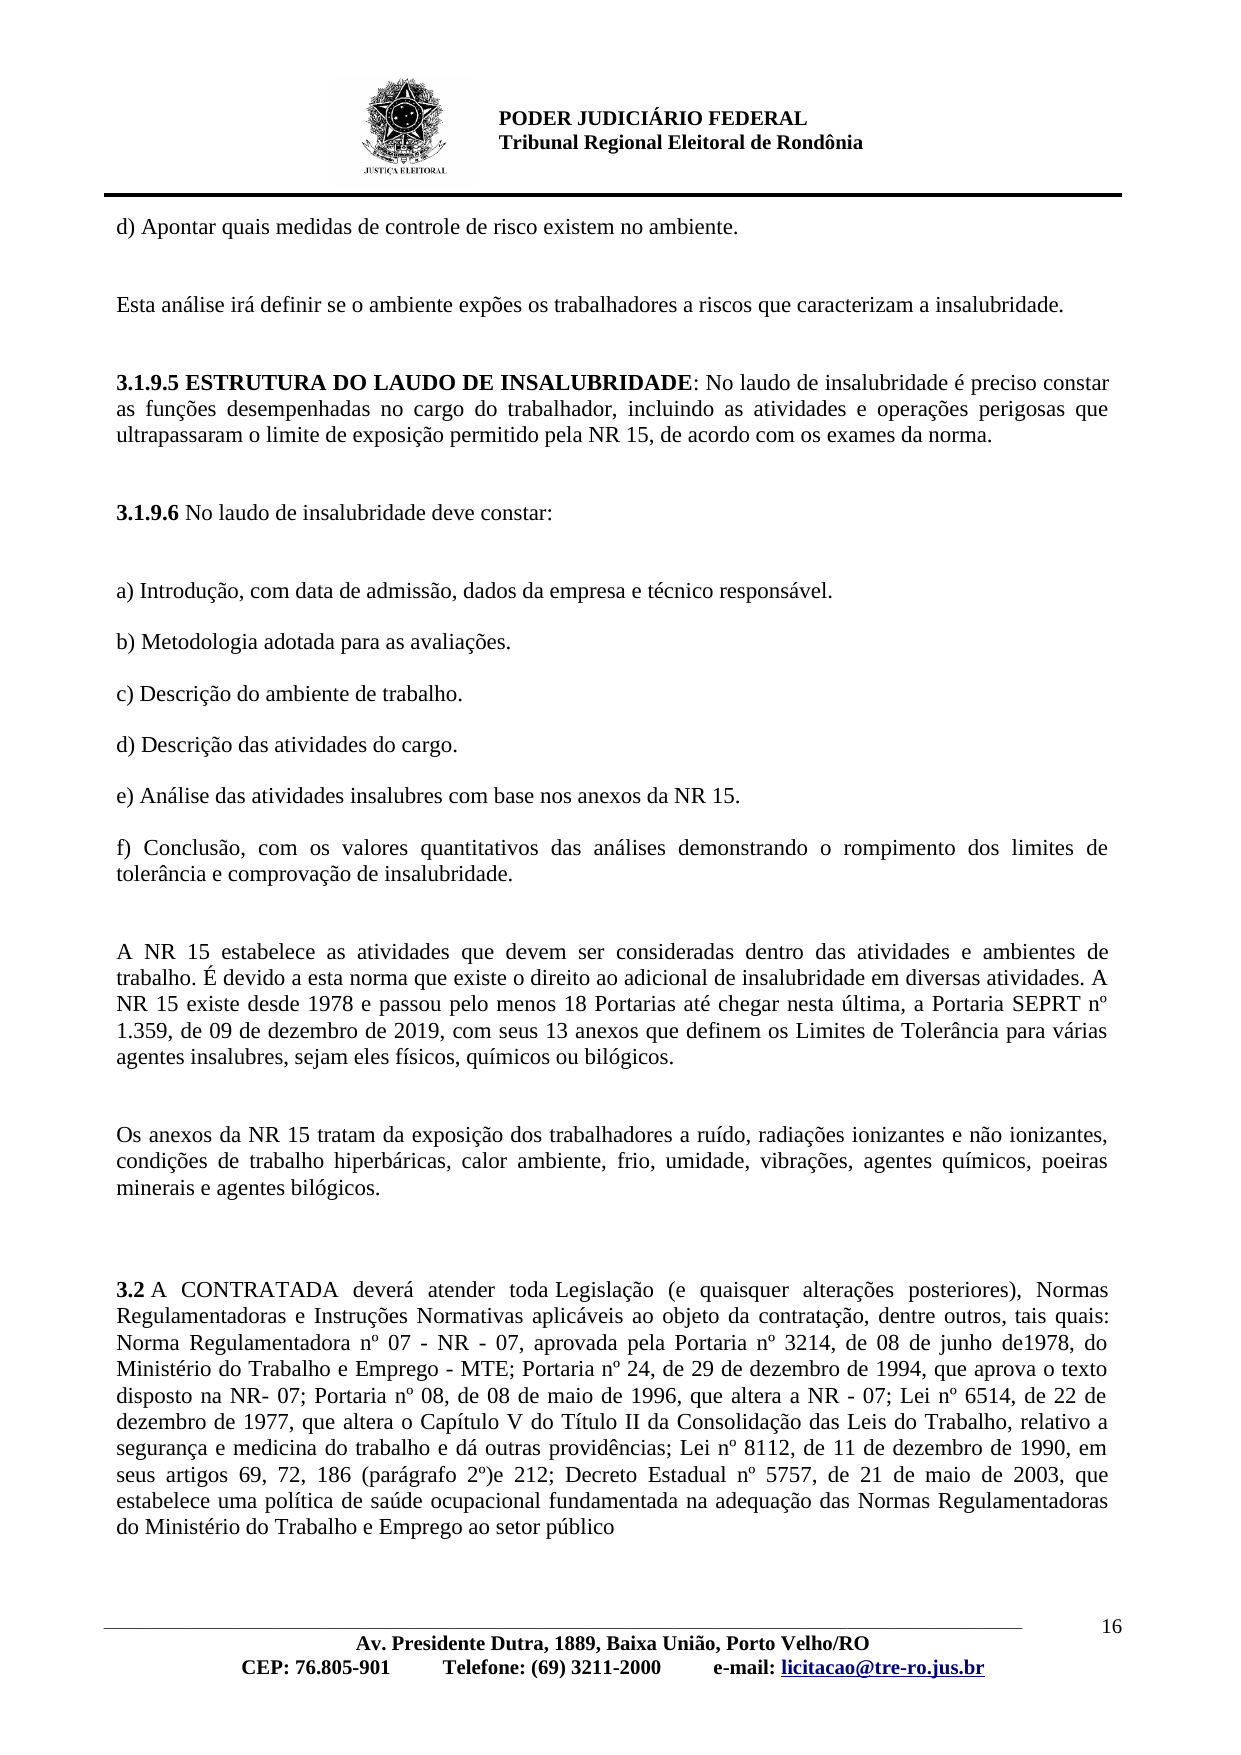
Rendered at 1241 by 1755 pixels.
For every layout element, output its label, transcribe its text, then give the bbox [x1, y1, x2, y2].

text c) Descrição do ambiente de trabalho. [116, 679, 1110, 706]
text a) Introdução, com data de admissão, dados da empresa e técnico responsável. [116, 551, 1110, 603]
text Os anexos da NR 15 tratam da exposição dos trabalhadores a ruído, radiações ionizantes e não ionizantes, condições de trabalho hiperbáricas, calor ambiente, frio, umidade, vibrações, agentes químicos, poeiras minerais e agentes bilógicos. [116, 1094, 1110, 1200]
text 3.1.9.5 ESTRUTURA DO LAUDO DE INSALUBRIDADE: No laudo de insalubridade é preciso constar as funções desempenhadas no cargo do trabalhador, incluindo as atividades e operações perigosas que ultrapassaram o limite de exposição permitido pela NR 15, de acordo com os exames da norma. [116, 342, 1110, 448]
text d) Descrição das atividades do cargo. [116, 731, 1110, 757]
text b) Metodologia adotada para as avaliações. [116, 628, 1110, 654]
text 3.1.9.6 No laudo de insalubridade deve constar: [116, 473, 1110, 526]
text e) Análise das atividades insalubres com base nos anexos da NR 15. [116, 782, 1110, 809]
text f) Conclusão, com os valores quantitativos das análises demonstrando o rompimento dos limites de tolerância e comprovação de insalubridade. [116, 834, 1110, 886]
text d) Apontar quais medidas de controle de risco existem no ambiente. [116, 213, 1110, 240]
text A NR 15 estabelece as atividades que devem ser consideradas dentro das atividades e ambientes de trabalho. É devido a esta norma que existe o direito ao adicional de insalubridade em diversas atividades. A NR 15 existe desde 1978 e passou pelo menos 18 Portarias até chegar nesta última, a Portaria SEPRT nº 1.359, de 09 de dezembro de 2019, com seus 13 anexos que definem os Limites de Tolerância para várias agentes insalubres, sejam eles físicos, químicos ou bilógicos. [116, 911, 1110, 1069]
text 3.2 A CONTRATADA deverá atender toda Legislação (e quaisquer alterações posteriores), Normas Regulamentadoras e Instruções Normativas aplicáveis ao objeto da contratação, dentre outros, tais quais: Norma Regulamentadora nº 07 - NR - 07, aprovada pela Portaria nº 3214, de 08 de junho de1978, do Ministério do Trabalho e Emprego - MTE; Portaria nº 24, de 29 de dezembro de 1994, que aprova o texto disposto na NR- 07; Portaria nº 08, de 08 de maio de 1996, que altera a NR - 07; Lei nº 6514, de 22 de dezembro de 1977, que altera o Capítulo V do Título II da Consolidação das Leis do Trabalho, relativo a segurança e medicina do trabalho e dá outras providências; Lei nº 8112, de 11 de dezembro de 1990, em seus artigos 69, 72, 186 (parágrafo 2º)e 212; Decreto Estadual nº 5757, de 21 de maio de 2003, que estabelece uma política de saúde ocupacional fundamentada na adequação das Normas Regulamentadoras do Ministério do Trabalho e Emprego ao setor público [116, 1276, 1110, 1540]
text Esta análise irá definir se o ambiente expões os trabalhadores a riscos que caracterizam a insalubridade. [116, 265, 1110, 317]
